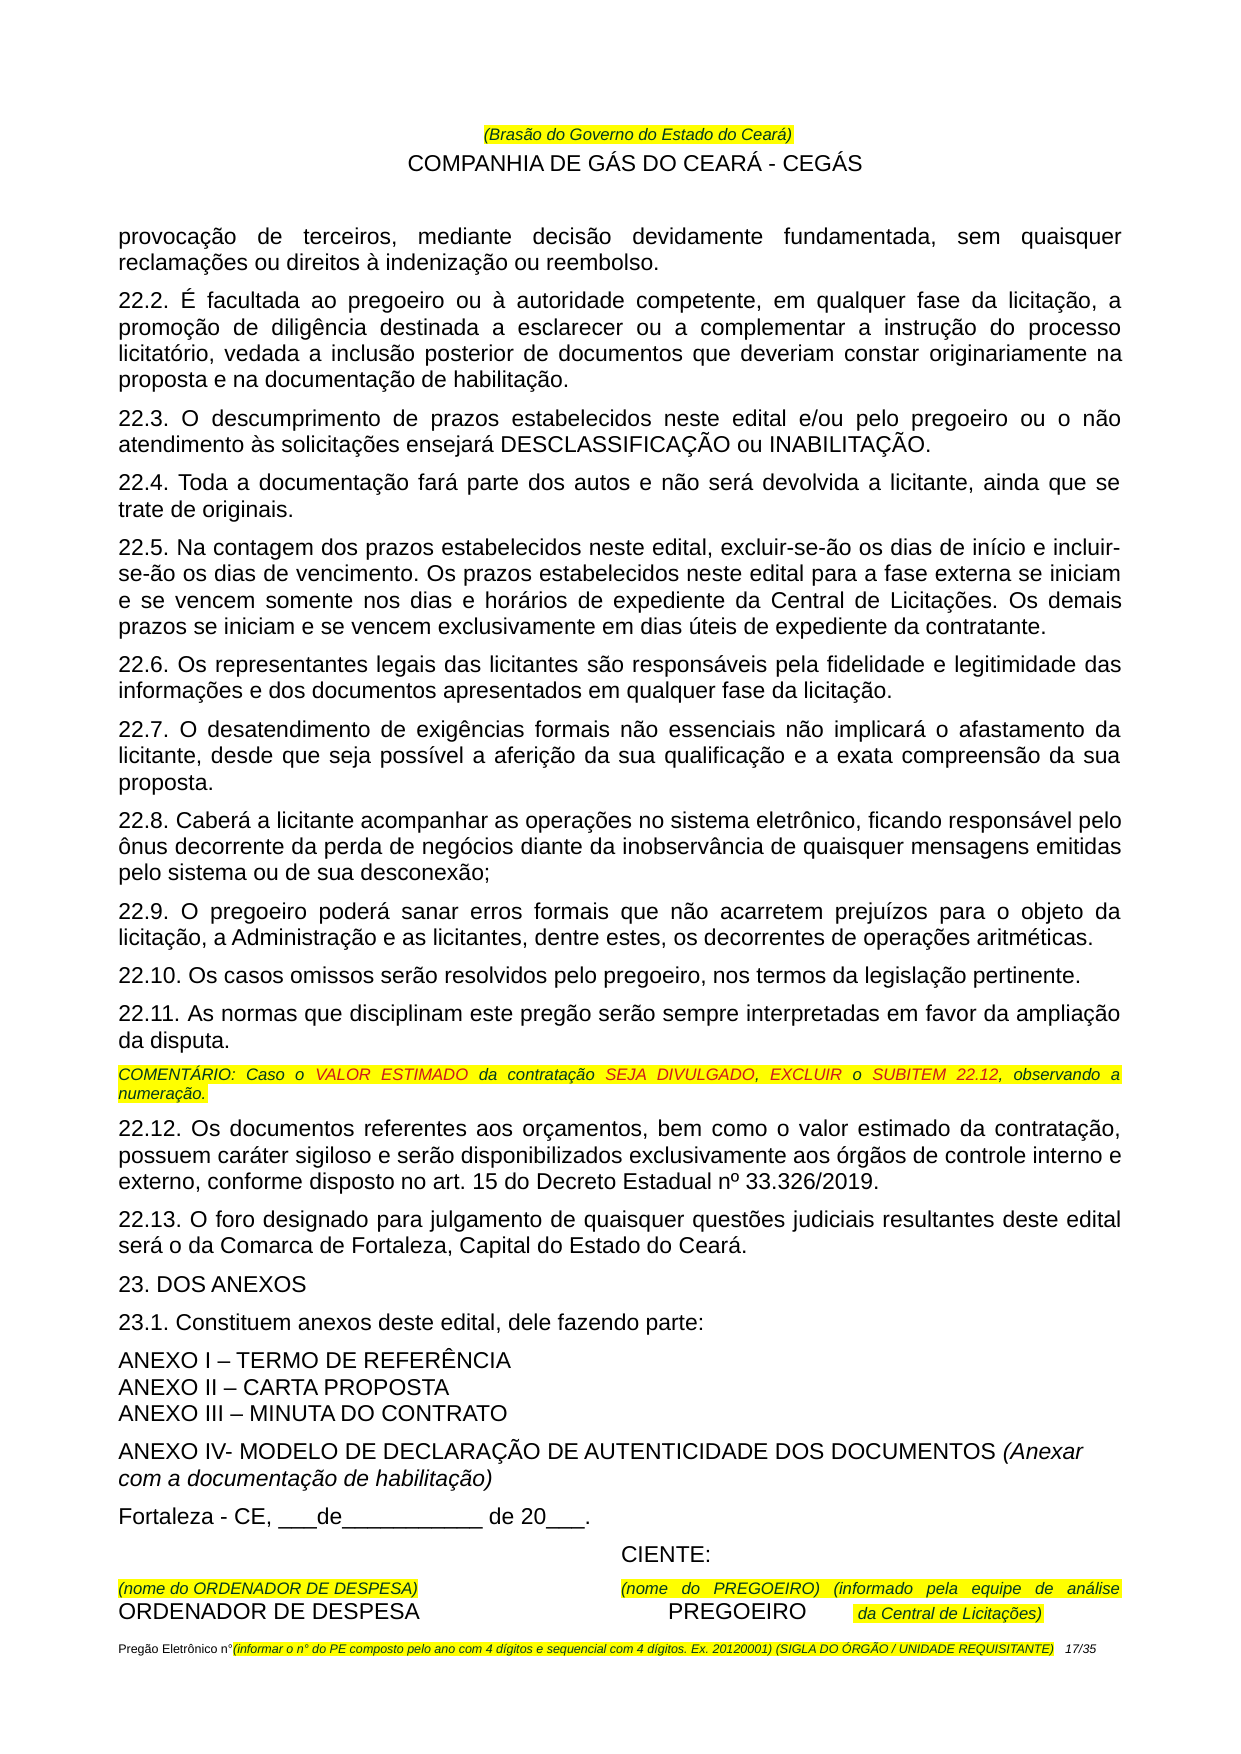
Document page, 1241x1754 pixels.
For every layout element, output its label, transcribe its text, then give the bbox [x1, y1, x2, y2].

text ANEXO IV- MODELO DE DECLARAÇÃO DE AUTENTICIDADE DOS DOCUMENTOS (Anexar com a documentação de habilitação) [118, 1438, 1122, 1491]
text 22.10. Os casos omissos serão resolvidos pelo pregoeiro, nos termos da legislação pertinente. [118, 962, 1122, 988]
text 23.1. Constituem anexos deste edital, dele fazendo parte: [118, 1309, 1122, 1335]
text 22.11. As normas que disciplinam este pregão serão sempre interpretadas em favor da ampliação da disputa. [118, 1000, 1122, 1053]
text (nome do ORDENADOR DE DESPESA) (nome do PREGOEIRO) (informado pela equipe de análise ORDENADOR DE DESPESA PREGOEIRO da Central de Licitações) [118, 1579, 1122, 1625]
text 22.9. O pregoeiro poderá sanar erros formais que não acarretem prejuízos para o objeto da licitação, a Administração e as licitantes, dentre estes, os decorrentes de operações aritméticas. [118, 898, 1122, 950]
text ANEXO I – TERMO DE REFERÊNCIA ANEXO II – CARTA PROPOSTA ANEXO III – MINUTA DO CONTRATO [118, 1347, 1122, 1426]
text 22.13. O foro designado para julgamento de quaisquer questões judiciais resultantes deste edital será o da Comarca de Fortaleza, Capital do Estado do Ceará. [118, 1206, 1122, 1259]
text Fortaleza - CE, ___de___________ de 20___. [118, 1503, 1122, 1529]
text 22.8. Caberá a licitante acompanhar as operações no sistema eletrônico, ficando responsável pelo ônus decorrente da perda de negócios diante da inobservância de quaisquer mensagens emitidas pelo sistema ou de sua desconexão; [118, 807, 1122, 886]
text 22.7. O desatendimento de exigências formais não essenciais não implicará o afastamento da licitante, desde que seja possível a aferição da sua qualificação e a exata compreensão da sua proposta. [118, 716, 1122, 795]
text 22.2. É facultada ao pregoeiro ou à autoridade competente, em qualquer fase da licitação, a promoção de diligência destinada a esclarecer ou a complementar a instrução do processo licitatório, vedada a inclusão posterior de documentos que deveriam constar originariamente na proposta e na documentação de habilitação. [118, 287, 1122, 393]
text 22.12. Os documentos referentes aos orçamentos, bem como o valor estimado da contratação, possuem caráter sigiloso e serão disponibilizados exclusivamente aos órgãos de controle interno e externo, conforme disposto no art. 15 do Decreto Estadual nº 33.326/2019. [118, 1115, 1122, 1194]
text CIENTE: [118, 1541, 1122, 1567]
text 22.5. Na contagem dos prazos estabelecidos neste edital, excluir-se-ão os dias de início e incluir-se-ão os dias de vencimento. Os prazos estabelecidos neste edital para a fase externa se iniciam e se vencem somente nos dias e horários de expediente da Central de Licitações. Os demais prazos se iniciam e se vencem exclusivamente em dias úteis de expediente da contratante. [118, 534, 1122, 639]
text provocação de terceiros, mediante decisão devidamente fundamentada, sem quaisquer reclamações ou direitos à indenização ou reembolso. [118, 223, 1122, 276]
text COMENTÁRIO: Caso o VALOR ESTIMADO da contratação SEJA DIVULGADO, EXCLUIR o SUBITEM 22.12, observando a numeração. [118, 1065, 1122, 1103]
text 22.3. O descumprimento de prazos estabelecidos neste edital e/ou pelo pregoeiro ou o não atendimento às solicitações ensejará DESCLASSIFICAÇÃO ou INABILITAÇÃO. [118, 405, 1122, 457]
text 22.6. Os representantes legais das licitantes são responsáveis pela fidelidade e legitimidade das informações e dos documentos apresentados em qualquer fase da licitação. [118, 651, 1122, 704]
text 23. DOS ANEXOS [118, 1271, 1122, 1297]
text 22.4. Toda a documentação fará parte dos autos e não será devolvida a licitante, ainda que se trate de originais. [118, 469, 1122, 522]
